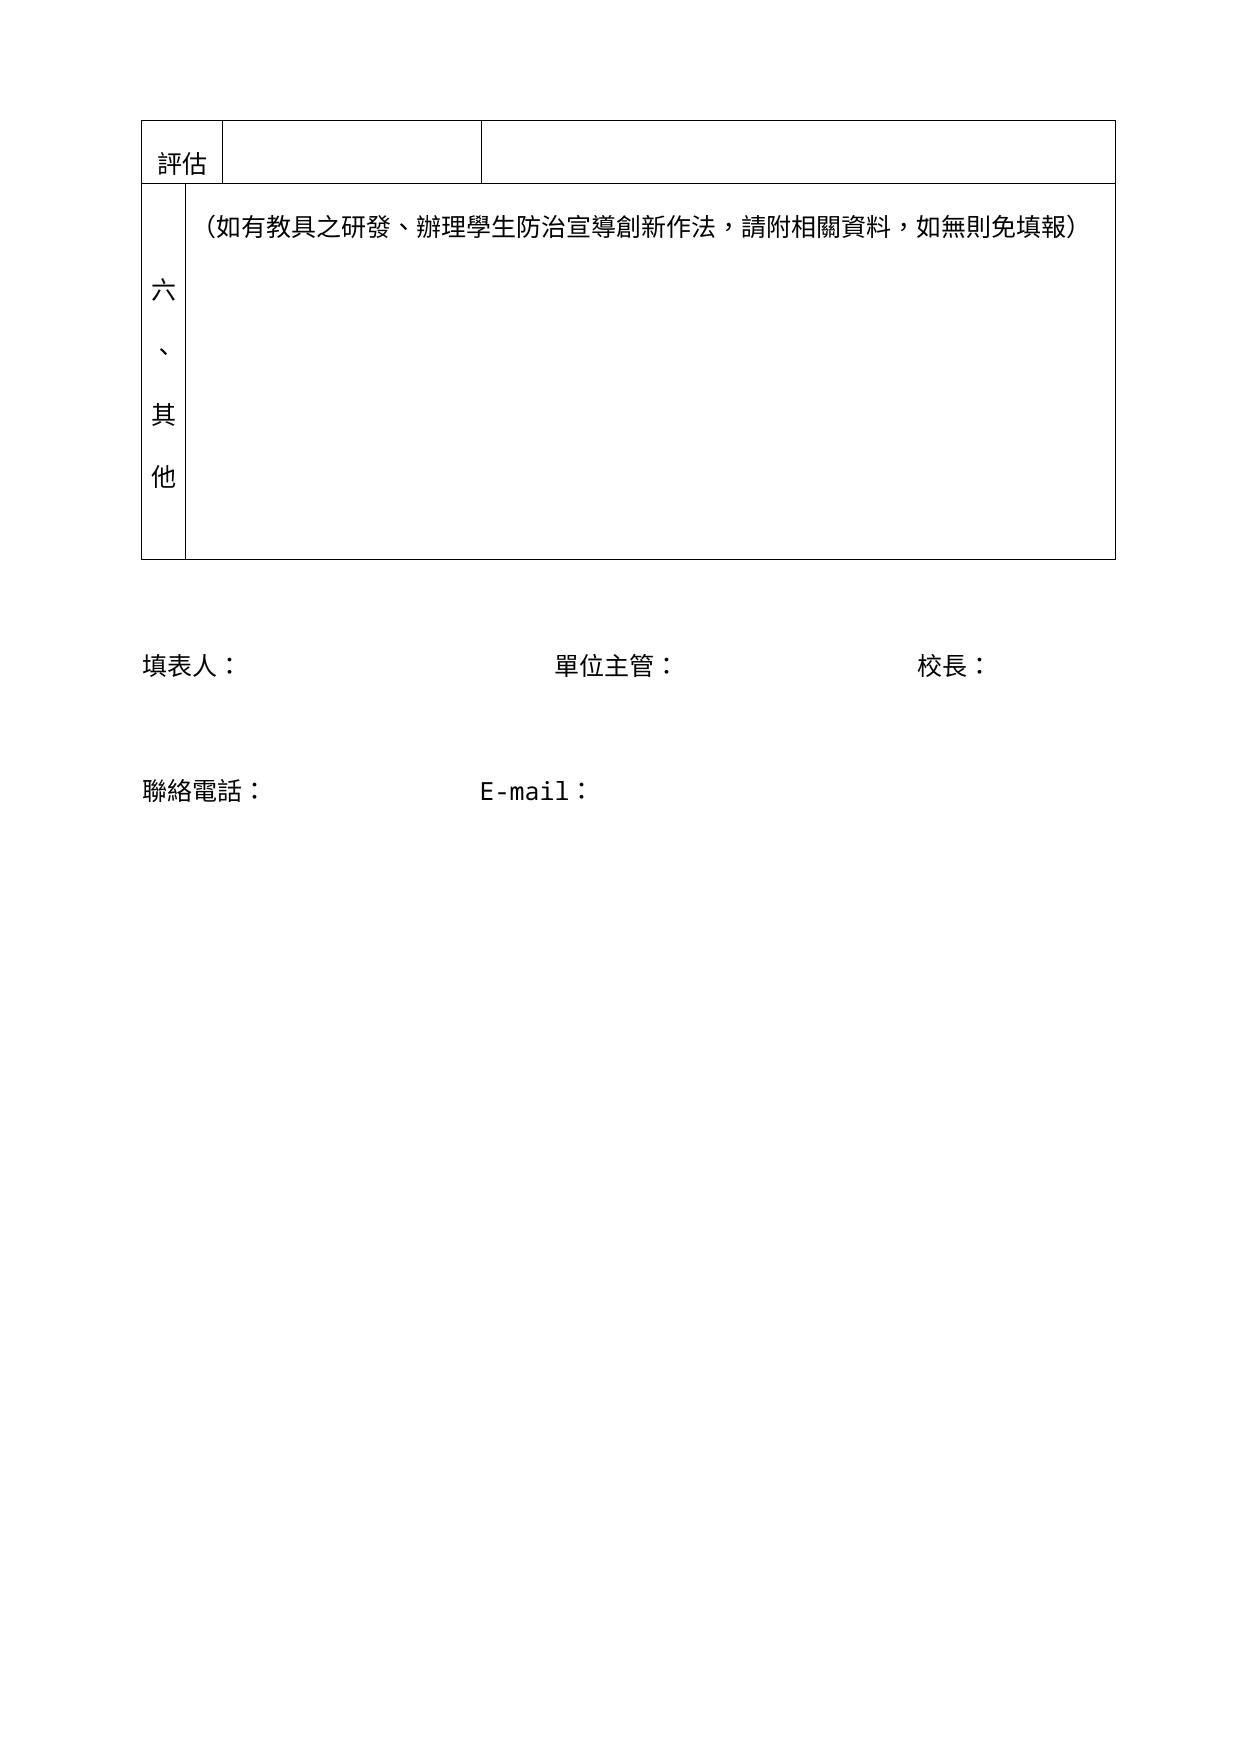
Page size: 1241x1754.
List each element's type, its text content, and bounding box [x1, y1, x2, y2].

table_cell （如有教具之研發、辦理學生防治宣導創新作法，請附相關資料，如無則免填報） [186, 184, 1115, 559]
table_cell [482, 121, 1115, 183]
table_cell 評估 [142, 121, 222, 183]
table_cell 六、其 他 [142, 184, 185, 559]
text 填表人： 單位主管： 校長： [142, 623, 1098, 685]
table_cell [223, 121, 481, 183]
text 聯絡電話： E-mail： [142, 748, 1098, 810]
